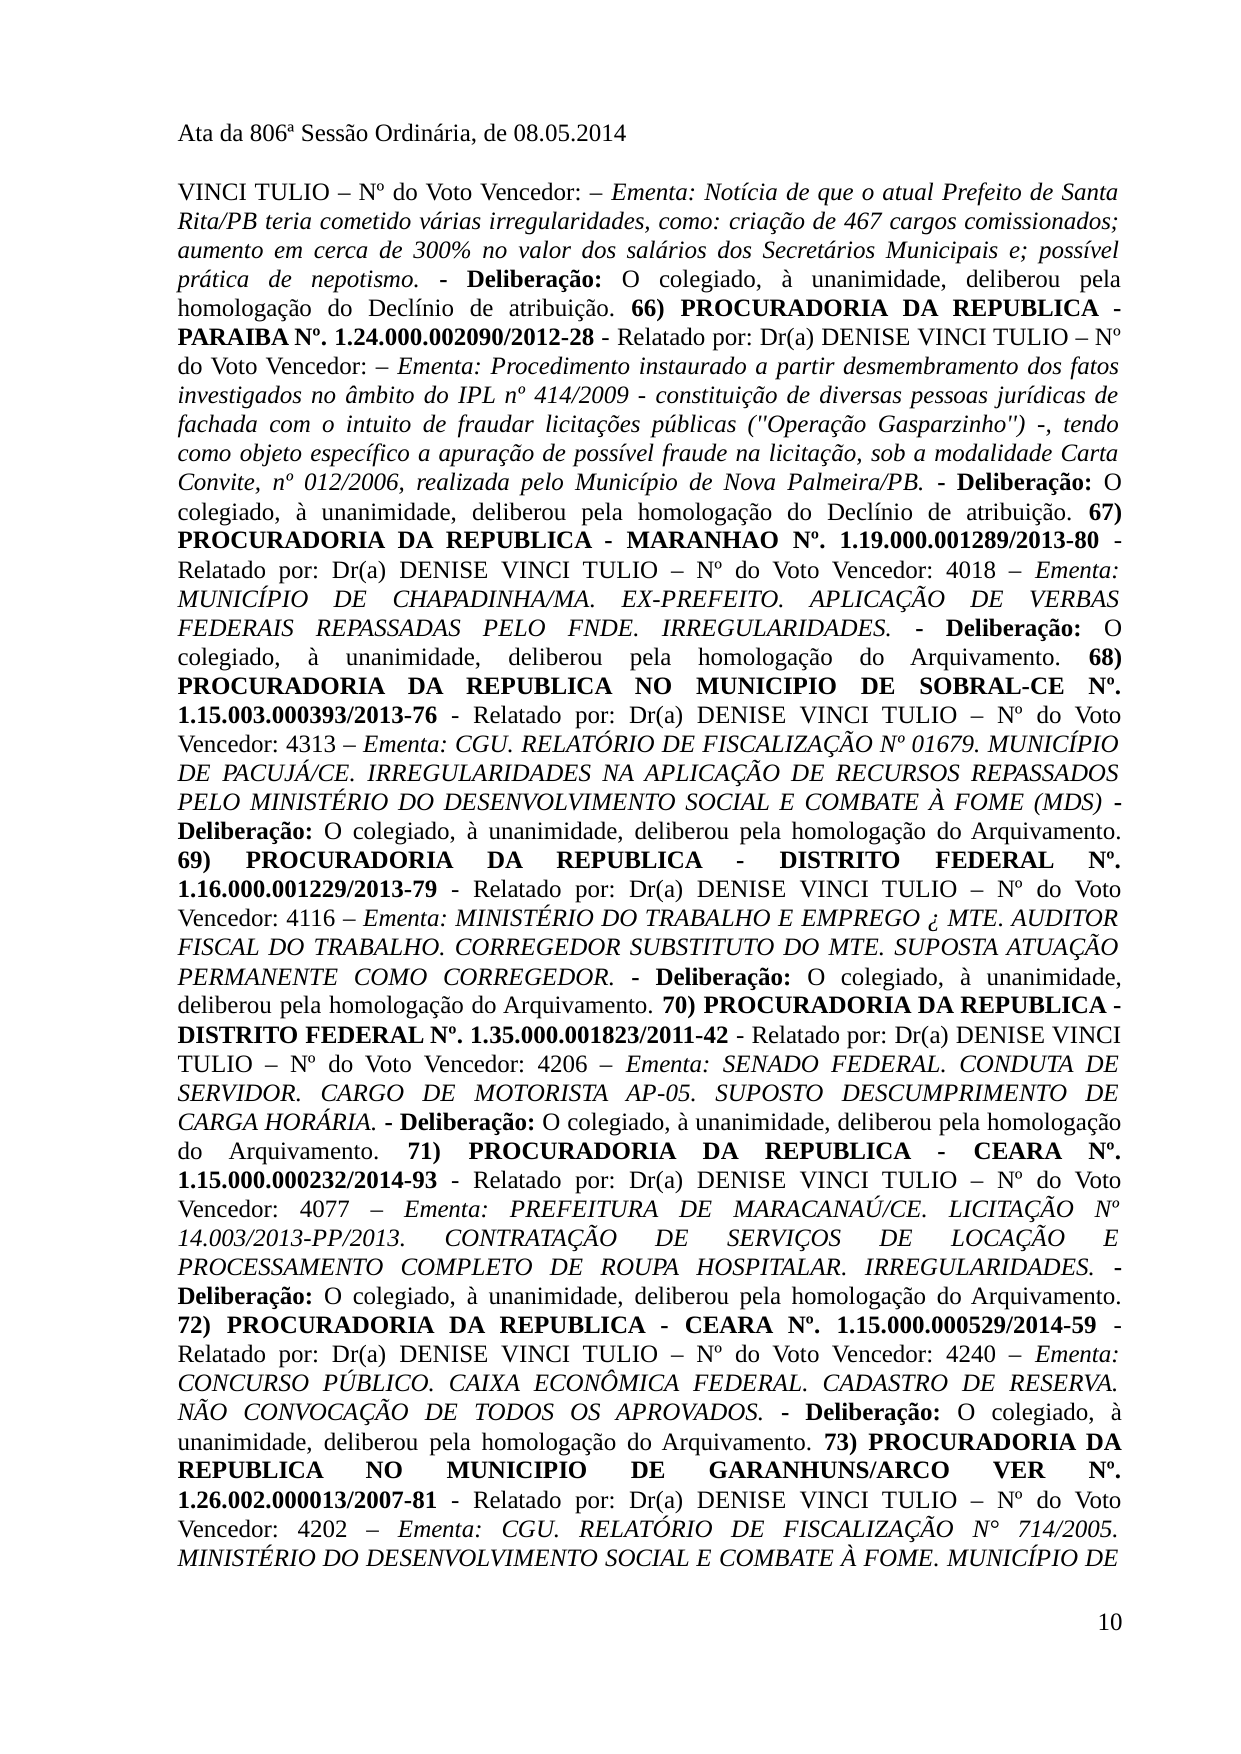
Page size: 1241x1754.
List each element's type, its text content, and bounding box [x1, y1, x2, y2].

text VINCI TULIO – Nº do Voto Vencedor: – Ementa: Notícia de que o atual Prefeito de Santa Rita/PB teria cometido várias irregularidades, como: criação de 467 cargos comissionados; aumento em cerca de 300% no valor dos salários dos Secretários Municipais e; possível prática de nepotismo. - Deliberação: O colegiado, à unanimidade, deliberou pela homologação do Declínio de atribuição. 66) PROCURADORIA DA REPUBLICA - PARAIBA Nº. 1.24.000.002090/2012-28 - Relatado por: Dr(a) DENISE VINCI TULIO – Nº do Voto Vencedor: – Ementa: Procedimento instaurado a partir desmembramento dos fatos investigados no âmbito do IPL nº 414/2009 - constituição de diversas pessoas jurídicas de fachada com o intuito de fraudar licitações públicas (''Operação Gasparzinho'') -, tendo como objeto específico a apuração de possível fraude na licitação, sob a modalidade Carta Convite, nº 012/2006, realizada pelo Município de Nova Palmeira/PB. - Deliberação: O colegiado, à unanimidade, deliberou pela homologação do Declínio de atribuição. 67) PROCURADORIA DA REPUBLICA - MARANHAO Nº. 1.19.000.001289/2013-80 - Relatado por: Dr(a) DENISE VINCI TULIO – Nº do Voto Vencedor: 4018 – Ementa: MUNICÍPIO DE CHAPADINHA/MA. EX-PREFEITO. APLICAÇÃO DE VERBAS FEDERAIS REPASSADAS PELO FNDE. IRREGULARIDADES. - Deliberação: O colegiado, à unanimidade, deliberou pela homologação do Arquivamento. 68) PROCURADORIA DA REPUBLICA NO MUNICIPIO DE SOBRAL-CE Nº. 1.15.003.000393/2013-76 - Relatado por: Dr(a) DENISE VINCI TULIO – Nº do Voto Vencedor: 4313 – Ementa: CGU. RELATÓRIO DE FISCALIZAÇÃO Nº 01679. MUNICÍPIO DE PACUJÁ/CE. IRREGULARIDADES NA APLICAÇÃO DE RECURSOS REPASSADOS PELO MINISTÉRIO DO DESENVOLVIMENTO SOCIAL E COMBATE À FOME (MDS) - Deliberação: O colegiado, à unanimidade, deliberou pela homologação do Arquivamento. 69) PROCURADORIA DA REPUBLICA - DISTRITO FEDERAL Nº. 1.16.000.001229/2013-79 - Relatado por: Dr(a) DENISE VINCI TULIO – Nº do Voto Vencedor: 4116 – Ementa: MINISTÉRIO DO TRABALHO E EMPREGO ¿ MTE. AUDITOR FISCAL DO TRABALHO. CORREGEDOR SUBSTITUTO DO MTE. SUPOSTA ATUAÇÃO PERMANENTE COMO CORREGEDOR. - Deliberação: O colegiado, à unanimidade, deliberou pela homologação do Arquivamento. 70) PROCURADORIA DA REPUBLICA - DISTRITO FEDERAL Nº. 1.35.000.001823/2011-42 - Relatado por: Dr(a) DENISE VINCI TULIO – Nº do Voto Vencedor: 4206 – Ementa: SENADO FEDERAL. CONDUTA DE SERVIDOR. CARGO DE MOTORISTA AP-05. SUPOSTO DESCUMPRIMENTO DE CARGA HORÁRIA. - Deliberação: O colegiado, à unanimidade, deliberou pela homologação do Arquivamento. 71) PROCURADORIA DA REPUBLICA - CEARA Nº. 1.15.000.000232/2014-93 - Relatado por: Dr(a) DENISE VINCI TULIO – Nº do Voto Vencedor: 4077 – Ementa: PREFEITURA DE MARACANAÚ/CE. LICITAÇÃO Nº 14.003/2013-PP/2013. CONTRATAÇÃO DE SERVIÇOS DE LOCAÇÃO E PROCESSAMENTO COMPLETO DE ROUPA HOSPITALAR. IRREGULARIDADES. - Deliberação: O colegiado, à unanimidade, deliberou pela homologação do Arquivamento. 72) PROCURADORIA DA REPUBLICA - CEARA Nº. 1.15.000.000529/2014-59 - Relatado por: Dr(a) DENISE VINCI TULIO – Nº do Voto Vencedor: 4240 – Ementa: CONCURSO PÚBLICO. CAIXA ECONÔMICA FEDERAL. CADASTRO DE RESERVA. NÃO CONVOCAÇÃO DE TODOS OS APROVADOS. - Deliberação: O colegiado, à unanimidade, deliberou pela homologação do Arquivamento. 73) PROCURADORIA DA REPUBLICA NO MUNICIPIO DE GARANHUNS/ARCO VER Nº. 1.26.002.000013/2007-81 - Relatado por: Dr(a) DENISE VINCI TULIO – Nº do Voto Vencedor: 4202 – Ementa: CGU. RELATÓRIO DE FISCALIZAÇÃO N° 714/2005. MINISTÉRIO DO DESENVOLVIMENTO SOCIAL E COMBATE À FOME. MUNICÍPIO DE [177, 177, 1122, 1572]
